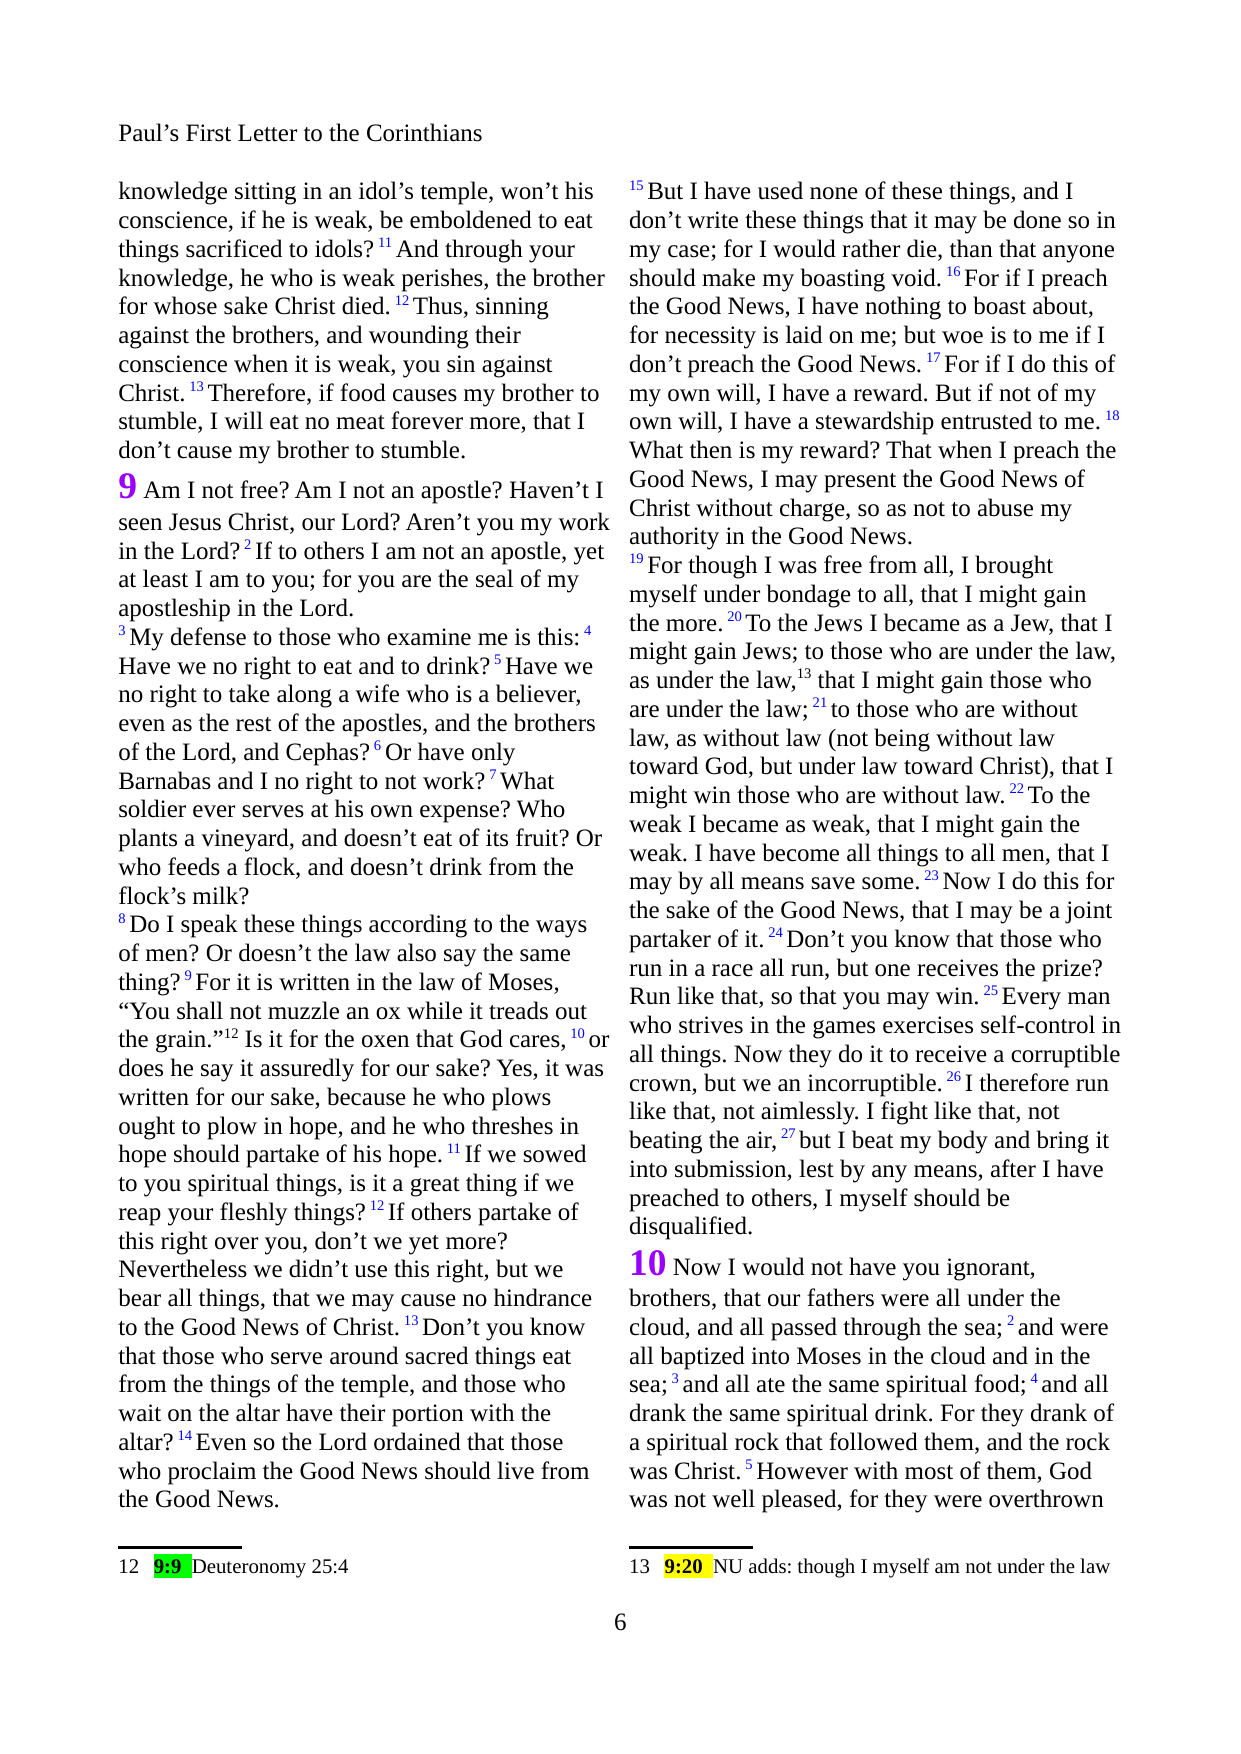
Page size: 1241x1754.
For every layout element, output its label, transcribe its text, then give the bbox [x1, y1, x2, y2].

text 9:9 Deuteronomy 25:4 [118, 1553, 611, 1578]
text knowledge sitting in an idol’s temple, won’t his conscience, if he is weak, be emboldened to eat things sacrificed to idols? 11 And through your knowledge, he who is weak perishes, the brother for whose sake Christ died. 12 Thus, sinning against the brothers, and wounding their conscience when it is weak, you sin against Christ. 13 Therefore, if food causes my brother to stumble, I will eat no meat forever more, that I don’t cause my brother to stumble. [118, 176, 611, 464]
text 8 Do I speak these things according to the ways of men? Or doesn’t the law also say the same thing? 9 For it is written in the law of Moses, “You shall not muzzle an ox while it treads out the grain.” Is it for the oxen that God cares, 10 or does he say it assuredly for our sake? Yes, it was written for our sake, because he who plows ought to plow in hope, and he who threshes in hope should partake of his hope. 11 If we sowed to you spiritual things, is it a great thing if we reap your fleshly things? 12 If others partake of this right over you, don’t we yet more? [118, 909, 611, 1254]
text 19 For though I was free from all, I brought myself under bondage to all, that I might gain the more. 20 To the Jews I became as a Jew, that I might gain Jews; to those who are under the law, as under the law, that I might gain those who are under the law; 21 to those who are without law, as without law (not being without law toward God, but under law toward Christ), that I might win those who are without law. 22 To the weak I became as weak, that I might gain the weak. I have become all things to all men, that I may by all means save some. 23 Now I do this for the sake of the Good News, that I may be a joint partaker of it. 24 Don’t you know that those who run in a race all run, but one receives the prize? Run like that, so that you may win. 25 Every man who strives in the games exercises self-control in all things. Now they do it to receive a corruptible crown, but we an incorruptible. 26 I therefore run like that, not aimlessly. I fight like that, not beating the air, 27 but I beat my body and bring it into submission, lest by any means, after I have preached to others, I myself should be disqualified. [629, 550, 1122, 1240]
text 9:20 NU adds: though I myself am not under the law [629, 1553, 1122, 1578]
text 10 Now I would not have you ignorant, brothers, that our fathers were all under the cloud, and all passed through the sea; 2 and were all baptized into Moses in the cloud and in the sea; 3 and all ate the same spiritual food; 4 and all drank the same spiritual drink. For they drank of a spiritual rock that followed them, and the rock was Christ. 5 However with most of them, God was not well pleased, for they were overthrown [629, 1240, 1122, 1513]
text Nevertheless we didn’t use this right, but we bear all things, that we may cause no hindrance to the Good News of Christ. 13 Don’t you know that those who serve around sacred things eat from the things of the temple, and those who wait on the altar have their portion with the altar? 14 Even so the Lord ordained that those who proclaim the Good News should live from the Good News. [118, 1254, 611, 1513]
text 15 But I have used none of these things, and I don’t write these things that it may be done so in my case; for I would rather die, than that anyone should make my boasting void. 16 For if I preach the Good News, I have nothing to boast about, for necessity is laid on me; but woe is to me if I don’t preach the Good News. 17 For if I do this of my own will, I have a reward. But if not of my own will, I have a stewardship entrusted to me. 18 What then is my reward? That when I preach the Good News, I may present the Good News of Christ without charge, so as not to abuse my authority in the Good News. [629, 176, 1122, 550]
text 9 Am I not free? Am I not an apostle? Haven’t I seen Jesus Christ, our Lord? Aren’t you my work in the Lord? 2 If to others I am not an apostle, yet at least I am to you; for you are the seal of my apostleship in the Lord. [118, 464, 611, 622]
text 3 My defense to those who examine me is this: 4 Have we no right to eat and to drink? 5 Have we no right to take along a wife who is a believer, even as the rest of the apostles, and the brothers of the Lord, and Cephas? 6 Or have only Barnabas and I no right to not work? 7 What soldier ever serves at his own expense? Who plants a vineyard, and doesn’t eat of its fruit? Or who feeds a flock, and doesn’t drink from the flock’s milk? [118, 622, 611, 909]
